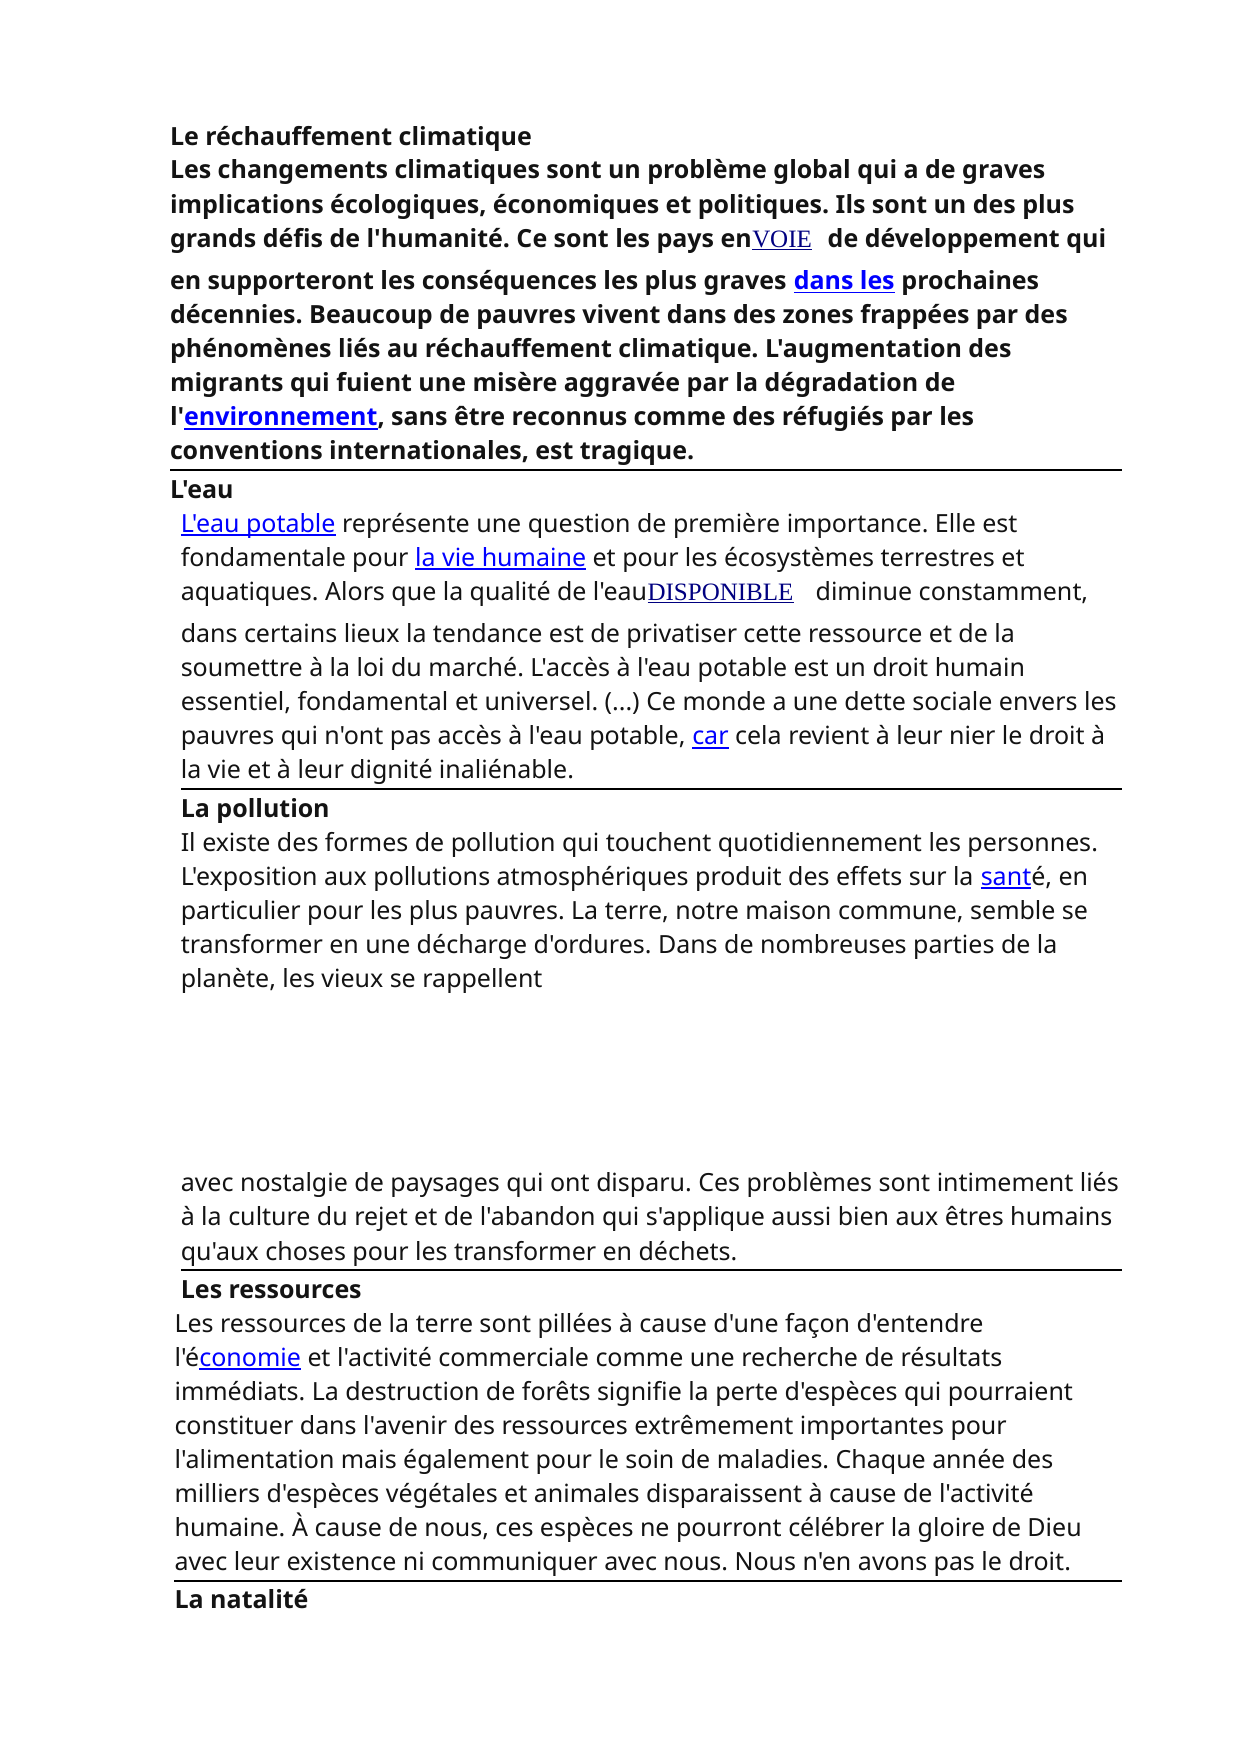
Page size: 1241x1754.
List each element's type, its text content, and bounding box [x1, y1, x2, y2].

text Les ressources [181, 1271, 1122, 1305]
text Les ressources de la terre sont pillées à cause d'une façon d'entendre l'économie et l'activité commerciale comme une recherche de résultats immédiats. La destruction de forêts signifie la perte d'espèces qui pourraient constituer dans l'avenir des ressources extrêmement importantes pour l'alimentation mais également pour le soin de maladies. Chaque année des milliers d'espèces végétales et animales disparaissent à cause de l'activité humaine. À cause de nous, ces espèces ne pourront célébrer la gloire de Dieu avec leur existence ni communiquer avec nous. Nous n'en avons pas le droit. [174, 1305, 1122, 1580]
text L'eau potable représente une question de première importance. Elle est fondamentale pour la vie humaine et pour les écosystèmes terrestres et aquatiques. Alors que la qualité de l'eauDISPONIBLE diminue constamment, dans certains lieux la tendance est de privatiser cette ressource et de la soumettre à la loi du marché. L'accès à l'eau potable est un droit humain essentiel, fondamental et universel. (...) Ce monde a une dette sociale envers les pauvres qui n'ont pas accès à l'eau potable, car cela revient à leur nier le droit à la vie et à leur dignité inaliénable. [181, 505, 1122, 788]
text Le réchauffement climatique [170, 118, 1122, 152]
text Les changements climatiques sont un problème global qui a de graves implications écologiques, économiques et politiques. Ils sont un des plus grands défis de l'humanité. Ce sont les pays enVOIEde développement qui en supporteront les conséquences les plus graves dans les prochaines décennies. Beaucoup de pauvres vivent dans des zones frappées par des phénomènes liés au réchauffement climatique. L'augmentation des migrants qui fuient une misère aggravée par la dégradation de l'environnement, sans être reconnus comme des réfugiés par les conventions internationales, est tragique. [170, 152, 1122, 469]
text L'eau [170, 471, 1122, 505]
text avec nostalgie de paysages qui ont disparu. Ces problèmes sont intimement liés à la culture du rejet et de l'abandon qui s'applique aussi bien aux êtres humains qu'aux choses pour les transformer en déchets. [181, 1165, 1122, 1269]
text Il existe des formes de pollution qui touchent quotidiennement les personnes. L'exposition aux pollutions atmosphériques produit des effets sur la santé, en particulier pour les plus pauvres. La terre, notre maison commune, semble se transformer en une décharge d'ordures. Dans de nombreuses parties de la planète, les vieux se rappellent [181, 824, 1122, 995]
text La natalité [174, 1582, 1122, 1616]
text La pollution [181, 790, 1122, 824]
